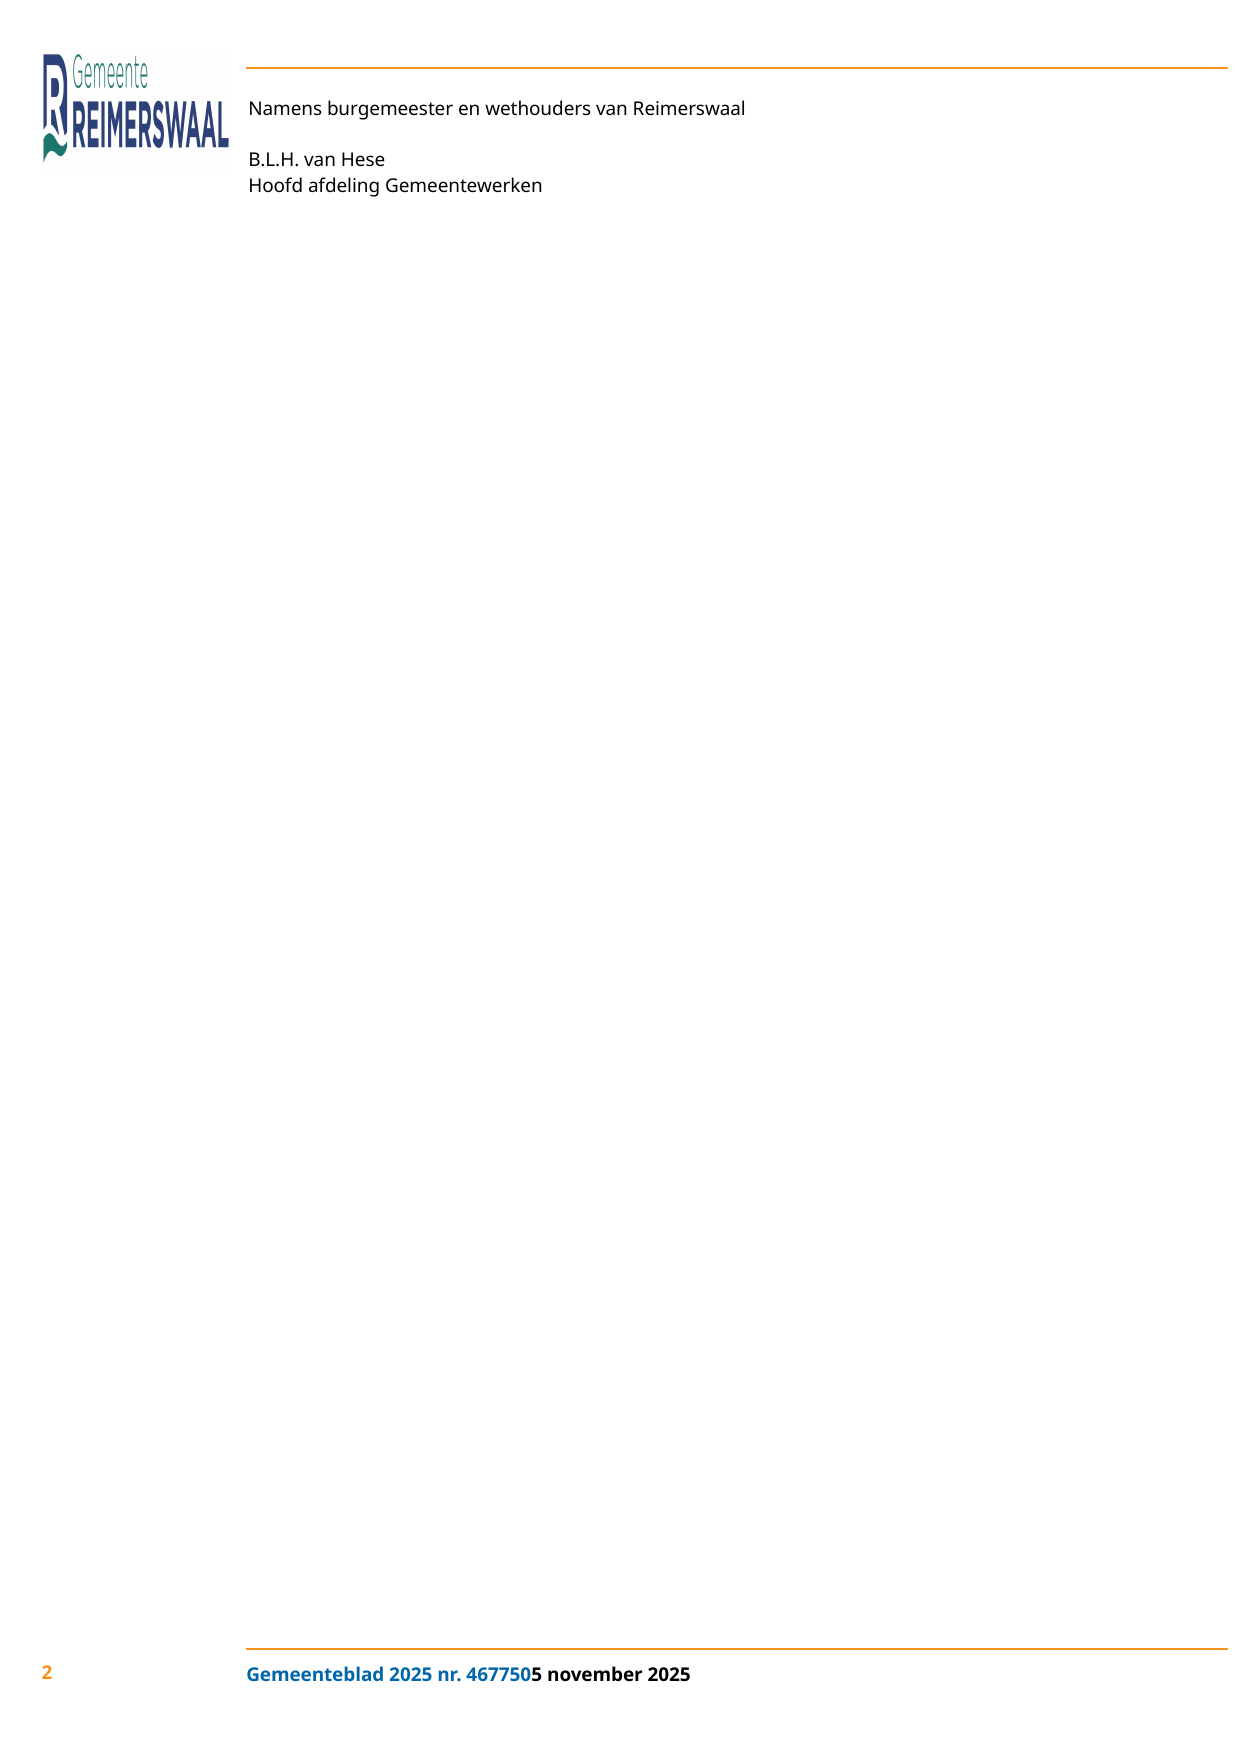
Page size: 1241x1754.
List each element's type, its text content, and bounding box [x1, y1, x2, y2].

text Hoofd afdeling Gemeentewerken [248, 172, 1152, 198]
text B.L.H. van Hese [248, 146, 1152, 172]
text Namens burgemeester en wethouders van Reimerswaal [248, 95, 1152, 121]
picture [41, 47, 231, 172]
